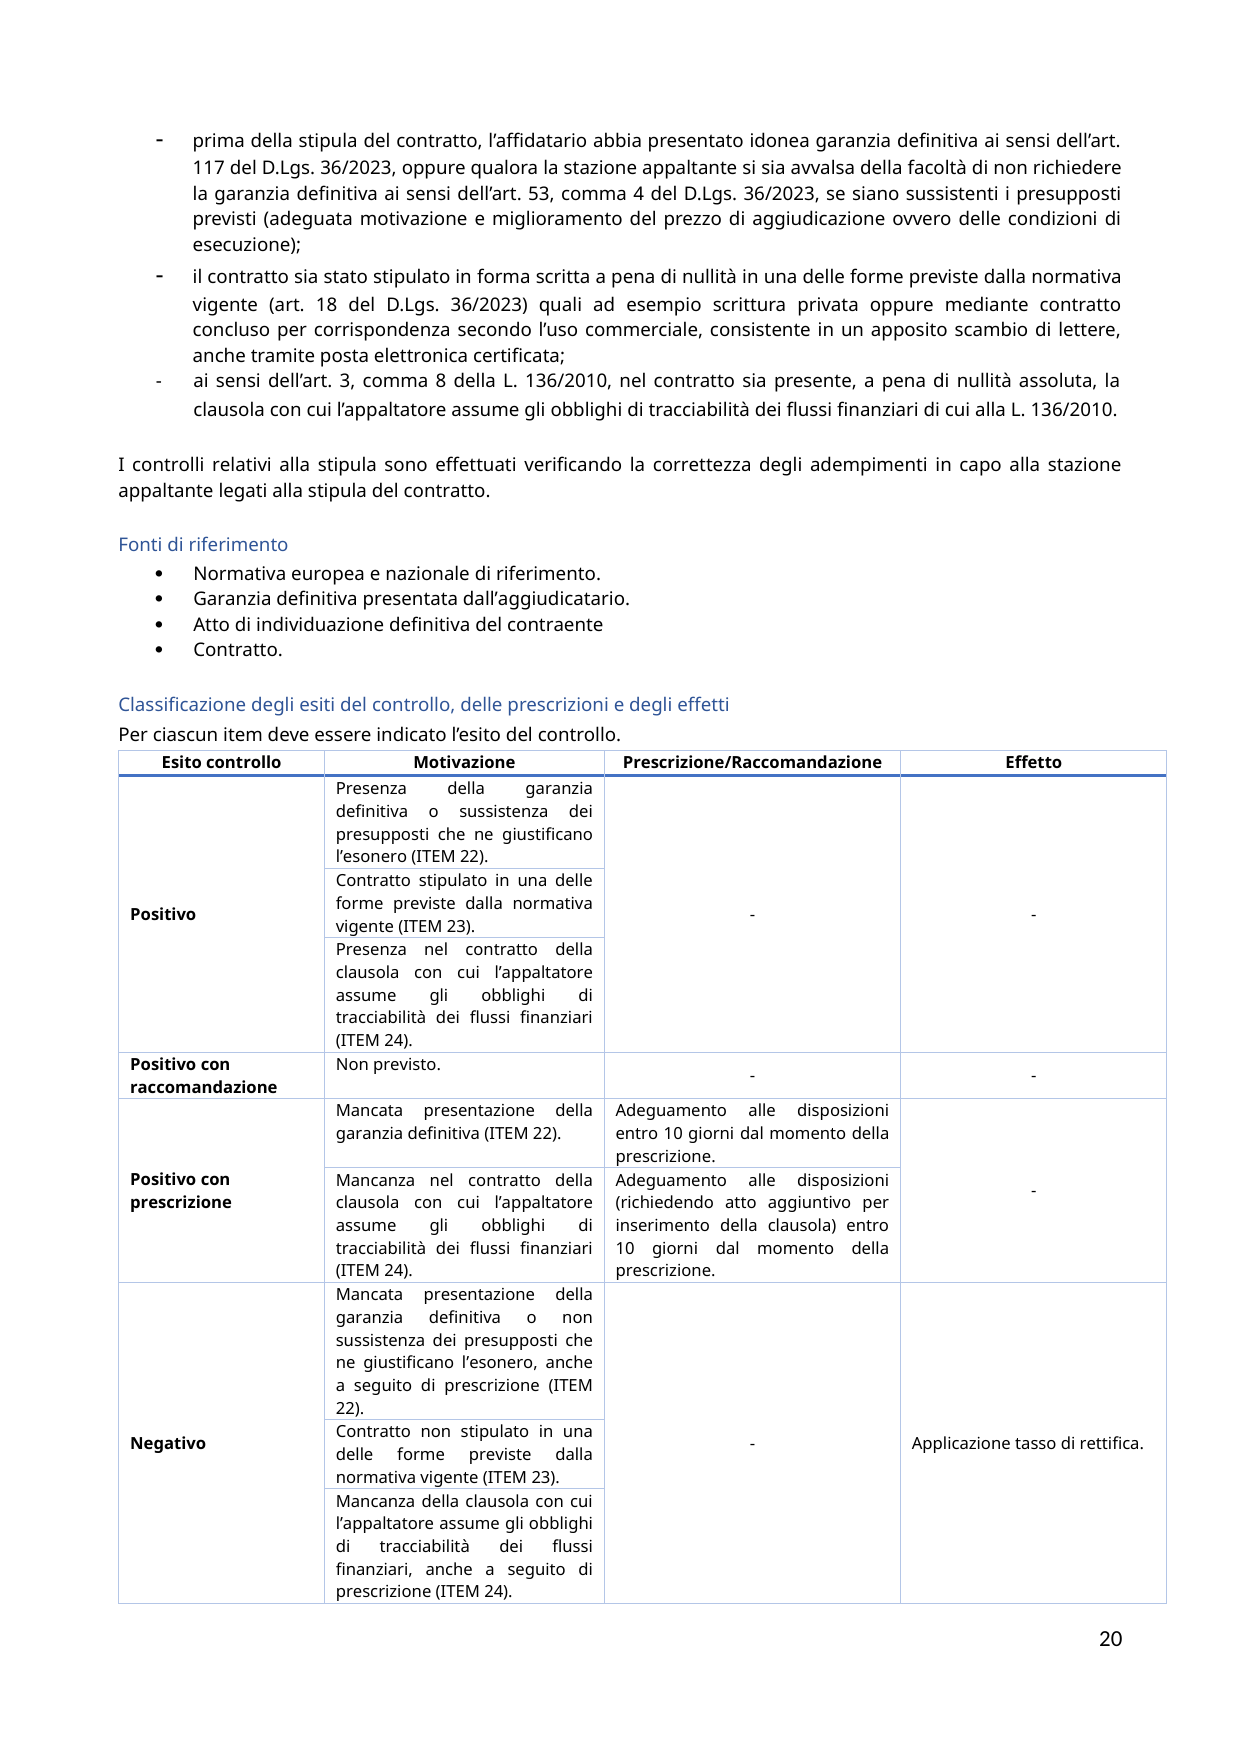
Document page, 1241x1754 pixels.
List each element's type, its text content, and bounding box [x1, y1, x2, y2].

table_cell - [901, 777, 1166, 1052]
table_cell - [605, 1053, 900, 1098]
table_header Esito controllo [119, 751, 324, 774]
list Atto di individuazione definitiva del contraente [156, 611, 1122, 637]
list prima della stipula del contratto, l’affidatario abbia presentato idonea garanzia definitiva ai sensi dell’art. 117 del D.Lgs. 36/2023, oppure qualora la stazione appaltante si sia avvalsa della facoltà di non richiedere la garanzia definitiva ai sensi dell’art. 53, comma 4 del D.Lgs. 36/2023, se siano sussistenti i presupposti previsti (adeguata motivazione e miglioramento del prezzo di aggiudicazione ovvero delle condizioni di esecuzione); [155, 121, 1122, 257]
table_header Motivazione [325, 751, 604, 774]
text Per ciascun item deve essere indicato l’esito del controllo. [118, 721, 1122, 746]
table_cell Mancata presentazione della garanzia definitiva (ITEM 22). [325, 1099, 604, 1167]
table_cell Negativo [119, 1283, 324, 1603]
table_header Effetto [901, 751, 1166, 774]
table_cell - [901, 1099, 1166, 1282]
text Fonti di riferimento [118, 531, 1122, 556]
table_cell Applicazione tasso di rettifica. [901, 1283, 1166, 1603]
table_cell Presenza della garanzia definitiva o sussistenza dei presupposti che ne giustificano l’esonero (ITEM 22). [325, 777, 604, 868]
table_cell - [605, 1283, 900, 1603]
table_cell Mancanza nel contratto della clausola con cui l’appaltatore assume gli obblighi di tracciabilità dei flussi finanziari (ITEM 24). [325, 1168, 604, 1282]
table_cell Positivo con prescrizione [119, 1099, 324, 1282]
list Garanzia definitiva presentata dall’aggiudicatario. [156, 586, 1122, 611]
table_cell Positivo con raccomandazione [119, 1053, 324, 1098]
table_cell Positivo [119, 777, 324, 1052]
table_cell Presenza nel contratto della clausola con cui l’appaltatore assume gli obblighi di tracciabilità dei flussi finanziari (ITEM 24). [325, 938, 604, 1052]
table_cell Adeguamento alle disposizioni entro 10 giorni dal momento della prescrizione. [605, 1099, 900, 1167]
table_cell Adeguamento alle disposizioni (richiedendo atto aggiuntivo per inserimento della clausola) entro 10 giorni dal momento della prescrizione. [605, 1168, 900, 1282]
table_cell Contratto non stipulato in una delle forme previste dalla normativa vigente (ITEM 23). [325, 1420, 604, 1488]
list il contratto sia stato stipulato in forma scritta a pena di nullità in una delle forme previste dalla normativa vigente (art. 18 del D.Lgs. 36/2023) quali ad esempio scrittura privata oppure mediante contratto concluso per corrispondenza secondo l’uso commerciale, consistente in un apposito scambio di lettere, anche tramite posta elettronica certificata; [155, 257, 1122, 367]
table_cell Non previsto. [325, 1053, 604, 1098]
list Normativa europea e nazionale di riferimento. [156, 560, 1122, 586]
table_cell - [901, 1053, 1166, 1098]
list ai sensi dell’art. 3, comma 8 della L. 136/2010, nel contratto sia presente, a pena di nullità assoluta, la clausola con cui l’appaltatore assume gli obblighi di tracciabilità dei flussi finanziari di cui alla L. 136/2010. [156, 367, 1122, 422]
table_cell Mancata presentazione della garanzia definitiva o non sussistenza dei presupposti che ne giustificano l’esonero, anche a seguito di prescrizione (ITEM 22). [325, 1283, 604, 1419]
text Classificazione degli esiti del controllo, delle prescrizioni e degli effetti [118, 692, 1122, 717]
table_header Prescrizione/Raccomandazione [605, 751, 900, 774]
table_cell Contratto stipulato in una delle forme previste dalla normativa vigente (ITEM 23). [325, 869, 604, 937]
table_cell - [605, 777, 900, 1052]
list Contratto. [156, 637, 1122, 662]
table_cell Mancanza della clausola con cui l’appaltatore assume gli obblighi di tracciabilità dei flussi finanziari, anche a seguito di prescrizione (ITEM 24). [325, 1489, 604, 1603]
text I controlli relativi alla stipula sono effettuati verificando la correttezza degli adempimenti in capo alla stazione appaltante legati alla stipula del contratto. [118, 451, 1122, 502]
